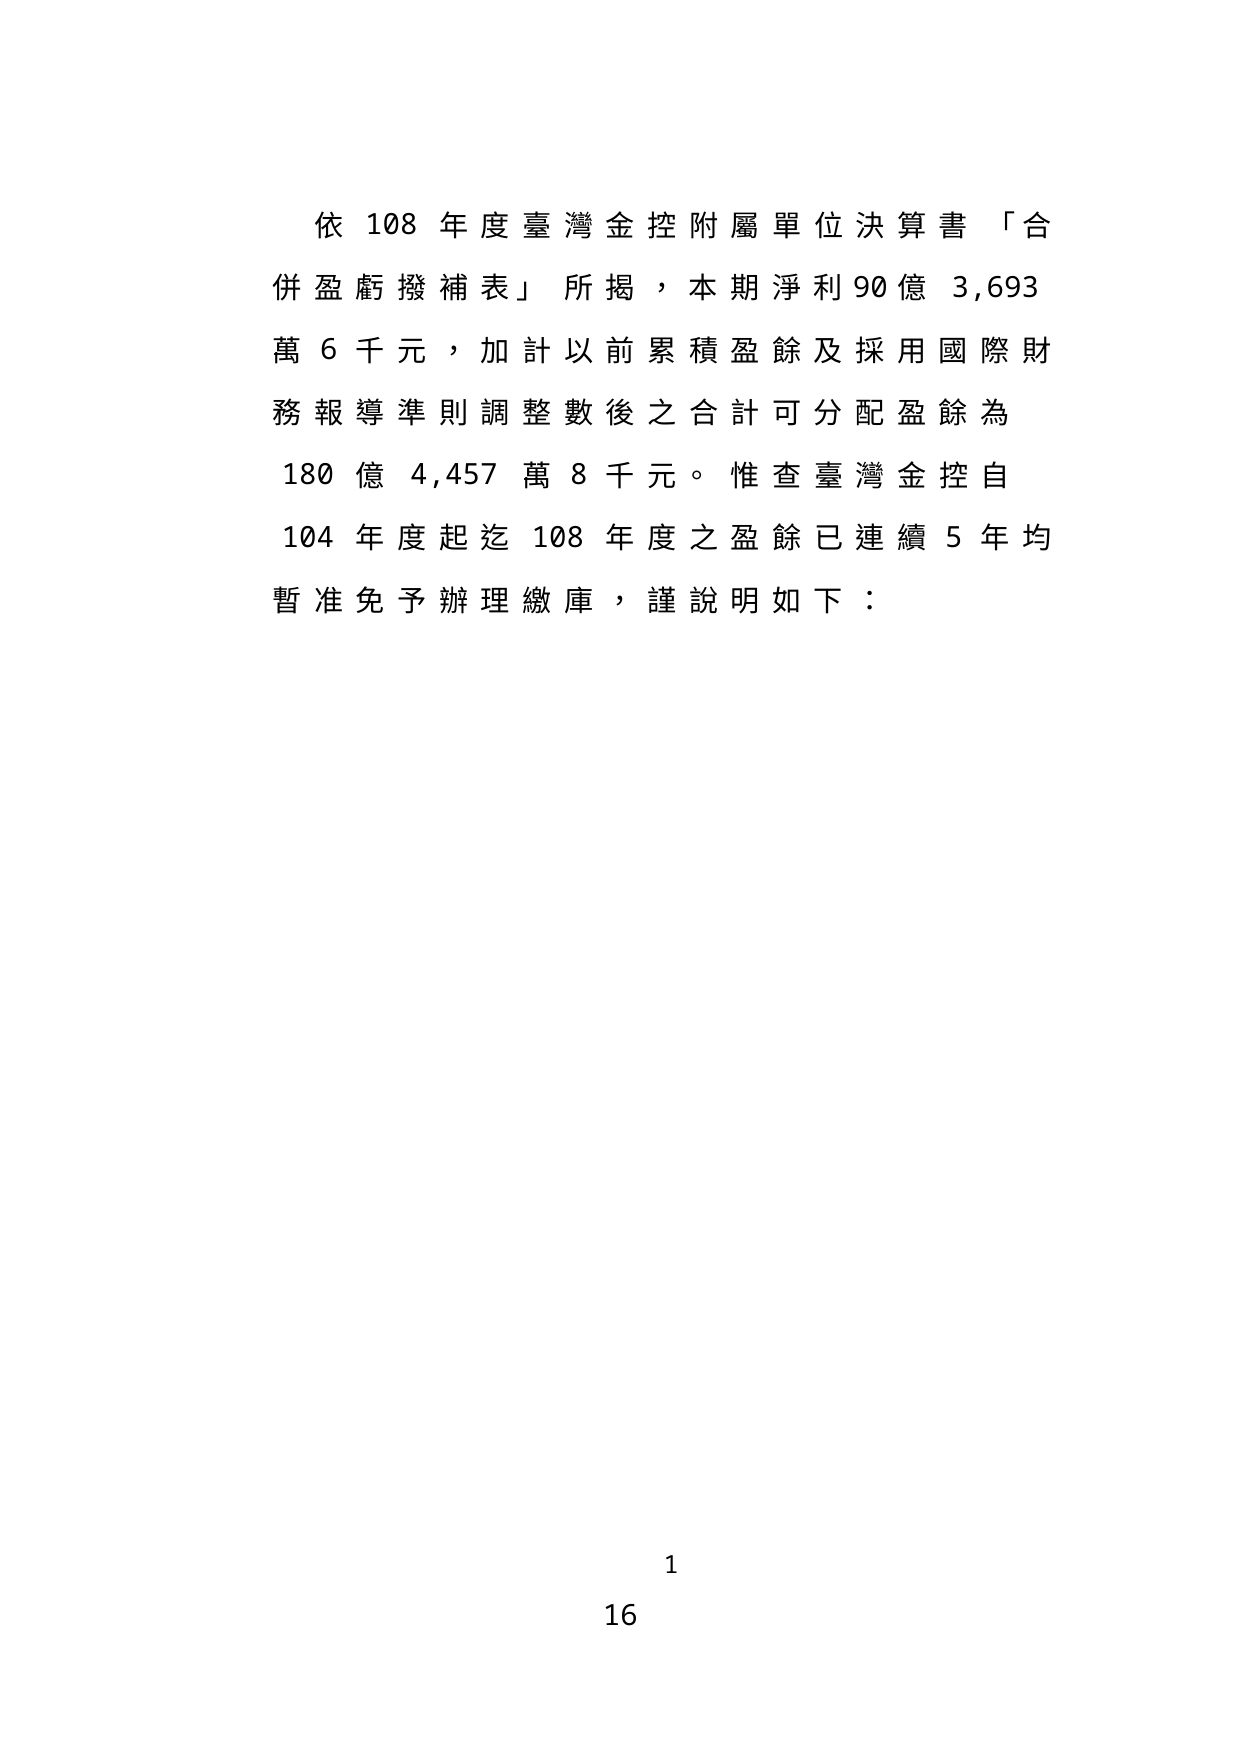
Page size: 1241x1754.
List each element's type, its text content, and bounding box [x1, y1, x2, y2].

text 依108年度臺灣金控附屬單位決算書「合併盈虧撥補表」所揭，本期淨利90億3,693萬6千元，加計以前累積盈餘及採用國際財務報導準則調整數後之合計可分配盈餘為180億4,457萬8千元。惟查臺灣金控自104年度起迄108年度之盈餘已連續5年均暫准免予辦理繳庫，謹說明如下： [242, 182, 1058, 619]
